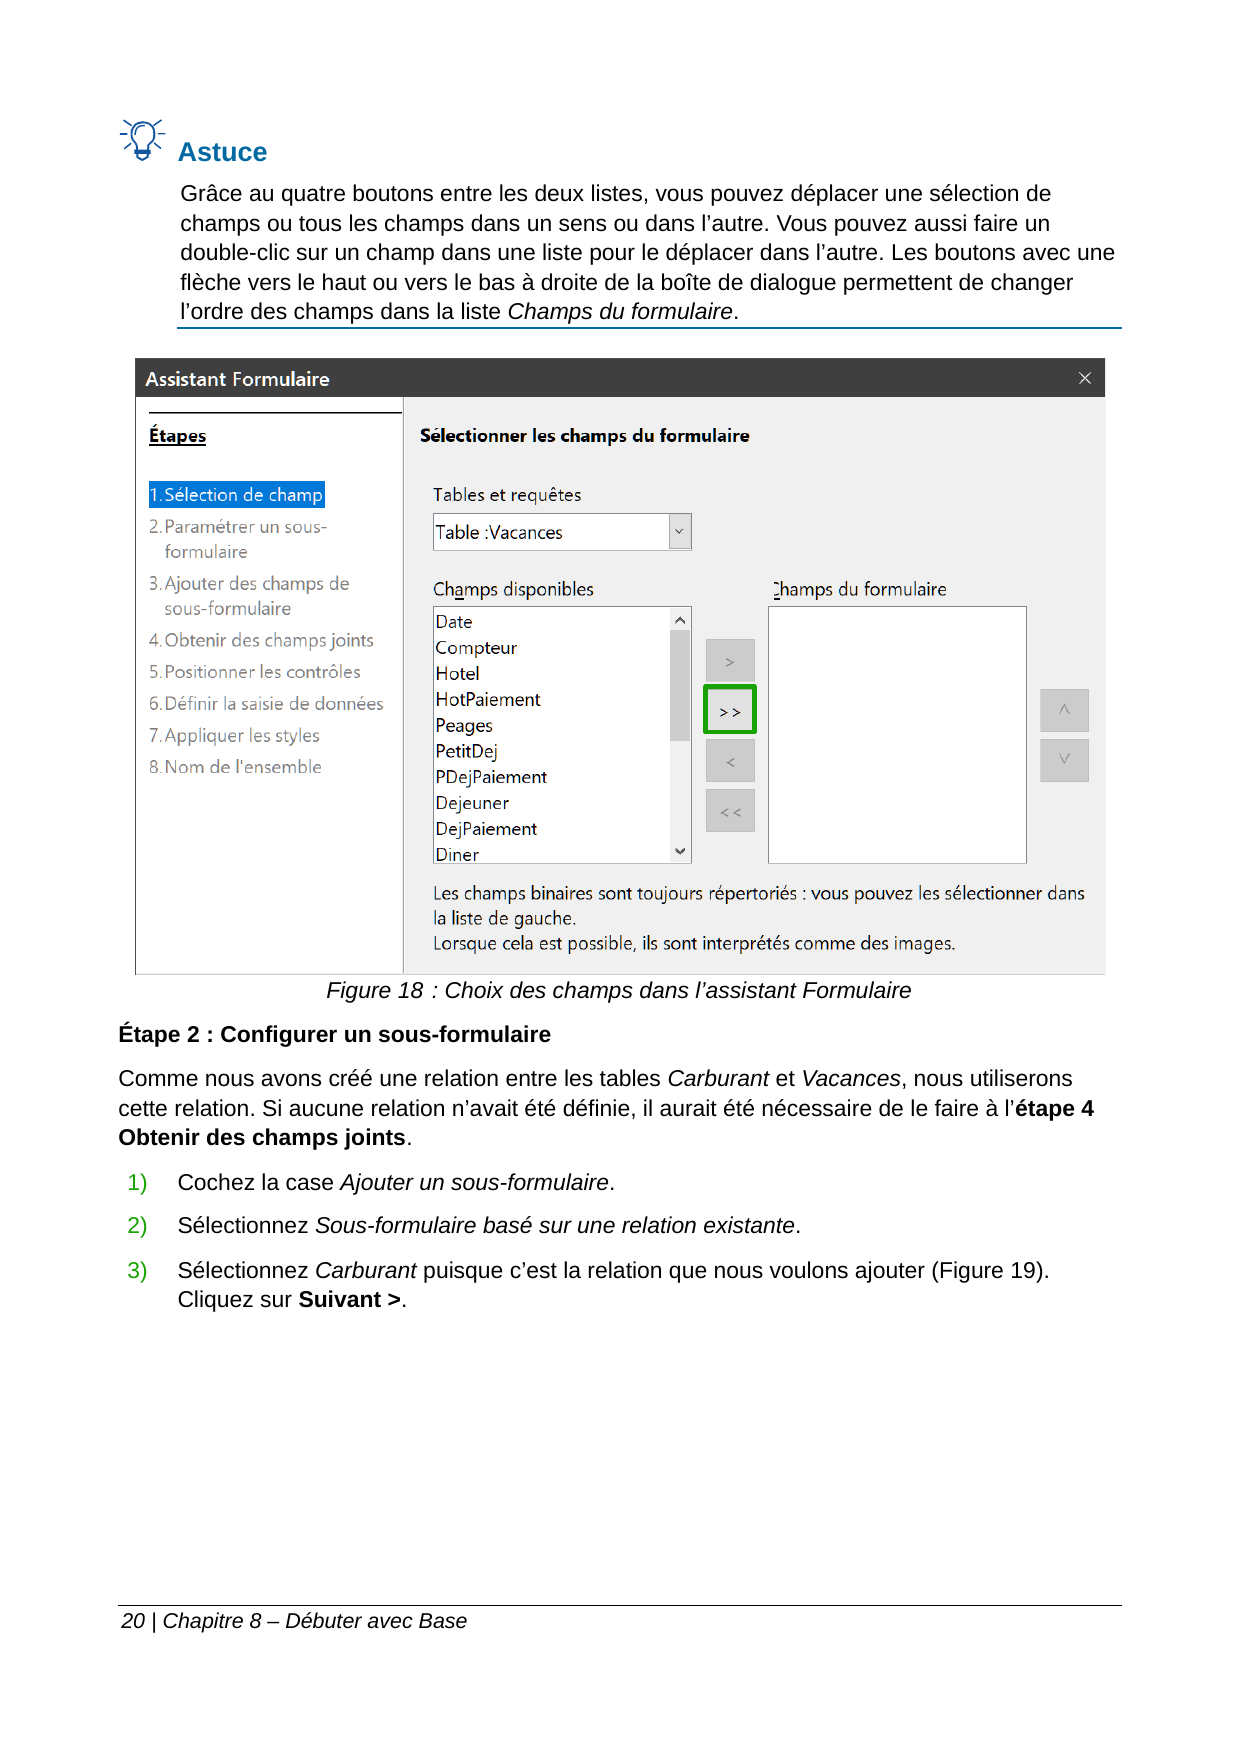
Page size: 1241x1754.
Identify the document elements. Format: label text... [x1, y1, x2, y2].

text Grâce au quatre boutons entre les deux listes, vous pouvez déplacer une sélection de champs ou tous les champs dans un sens ou dans l’autre. Vous pouvez aussi faire un double-clic sur un champ dans une liste pour le déplacer dans l’autre. Les boutons avec une flèche vers le haut ou vers le bas à droite de la boîte de dialogue permettent de changer l’ordre des champs dans la liste Champs du formulaire. [177, 174, 1122, 327]
list Configurer un sous-formulaire [118, 1018, 1122, 1047]
list Cochez la case Ajouter un sous-formulaire. [148, 1165, 1122, 1195]
list Sélectionnez Carburant puisque c’est la relation que nous voulons ajouter (Figure 19). Cliquez sur Suivant >. [148, 1253, 1122, 1312]
text Comme nous avons créé une relation entre les tables Carburant et Vacances, nous utiliserons cette relation. Si aucune relation n’avait été définie, il aurait été nécessaire de le faire à l’étape 4 Obtenir des champs joints. [118, 1062, 1122, 1151]
list Sélectionnez Sous-formulaire basé sur une relation existante. [148, 1209, 1122, 1239]
list Astuce [118, 118, 1122, 167]
text Figure 18 : Choix des champs dans l’assistant Formulaire [118, 974, 1122, 1004]
